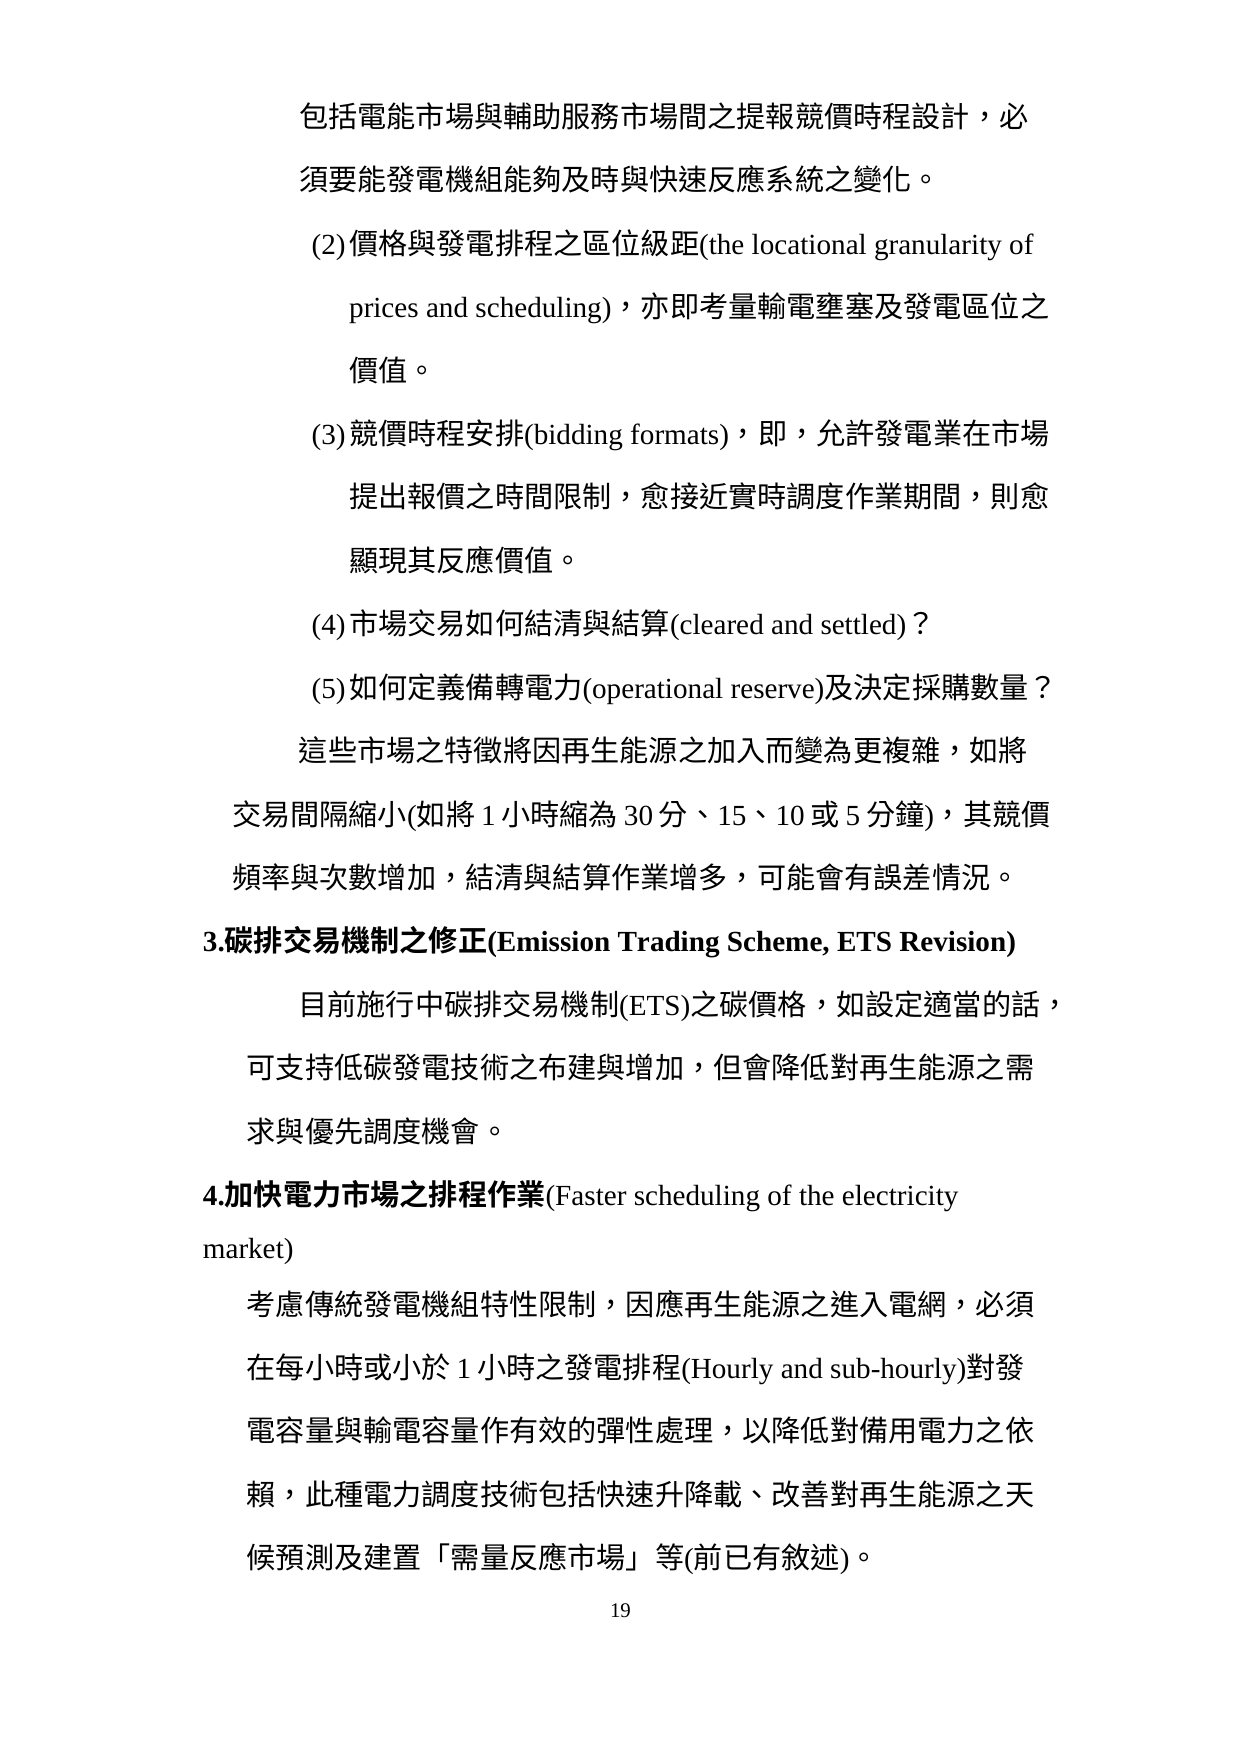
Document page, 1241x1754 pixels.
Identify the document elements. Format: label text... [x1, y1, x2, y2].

list 價格與發電排程之區位級距(the locational granularity of prices and scheduling)，亦即考量輸電壅塞及發電區位之價值。 [311, 220, 1053, 389]
list 如何定義備轉電力(operational reserve)及決定採購數量？ [311, 664, 1053, 707]
text 考慮傳統發電機組特性限制，因應再生能源之進入電網，必須在每小時或小於1小時之發電排程(Hourly and sub-hourly)對發電容量與輸電容量作有效的彈性處理，以降低對備用電力之依賴，此種電力調度技術包括快速升降載、改善對再生能源之天候預測及建置「需量反應市場」等(前已有敘述)。 [246, 1281, 1053, 1577]
text 包括電能市場與輔助服務市場間之提報競價時程設計，必須要能發電機組能夠及時與快速反應系統之變化。 [299, 93, 1053, 199]
list 市場交易如何結清與結算(cleared and settled)？ [311, 601, 1053, 643]
text 這些市場之特徵將因再生能源之加入而變為更複雜，如將交易間隔縮小(如將1小時縮為30分、15、10或5分鐘)，其競價頻率與次數增加，結清與結算作業增多，可能會有誤差情況。 [232, 728, 1053, 897]
text 3.碳排交易機制之修正(Emission Trading Scheme, ETS Revision) [203, 918, 1053, 960]
text 目前施行中碳排交易機制(ETS)之碳價格，如設定適當的話，可支持低碳發電技術之布建與增加，但會降低對再生能源之需求與優先調度機會。 [246, 981, 1053, 1151]
list 競價時程安排(bidding formats)，即，允許發電業在市場提出報價之時間限制，愈接近實時調度作業期間，則愈顯現其反應價值。 [311, 411, 1053, 580]
text 4.加快電力市場之排程作業(Faster scheduling of the electricity market) [203, 1172, 1053, 1264]
